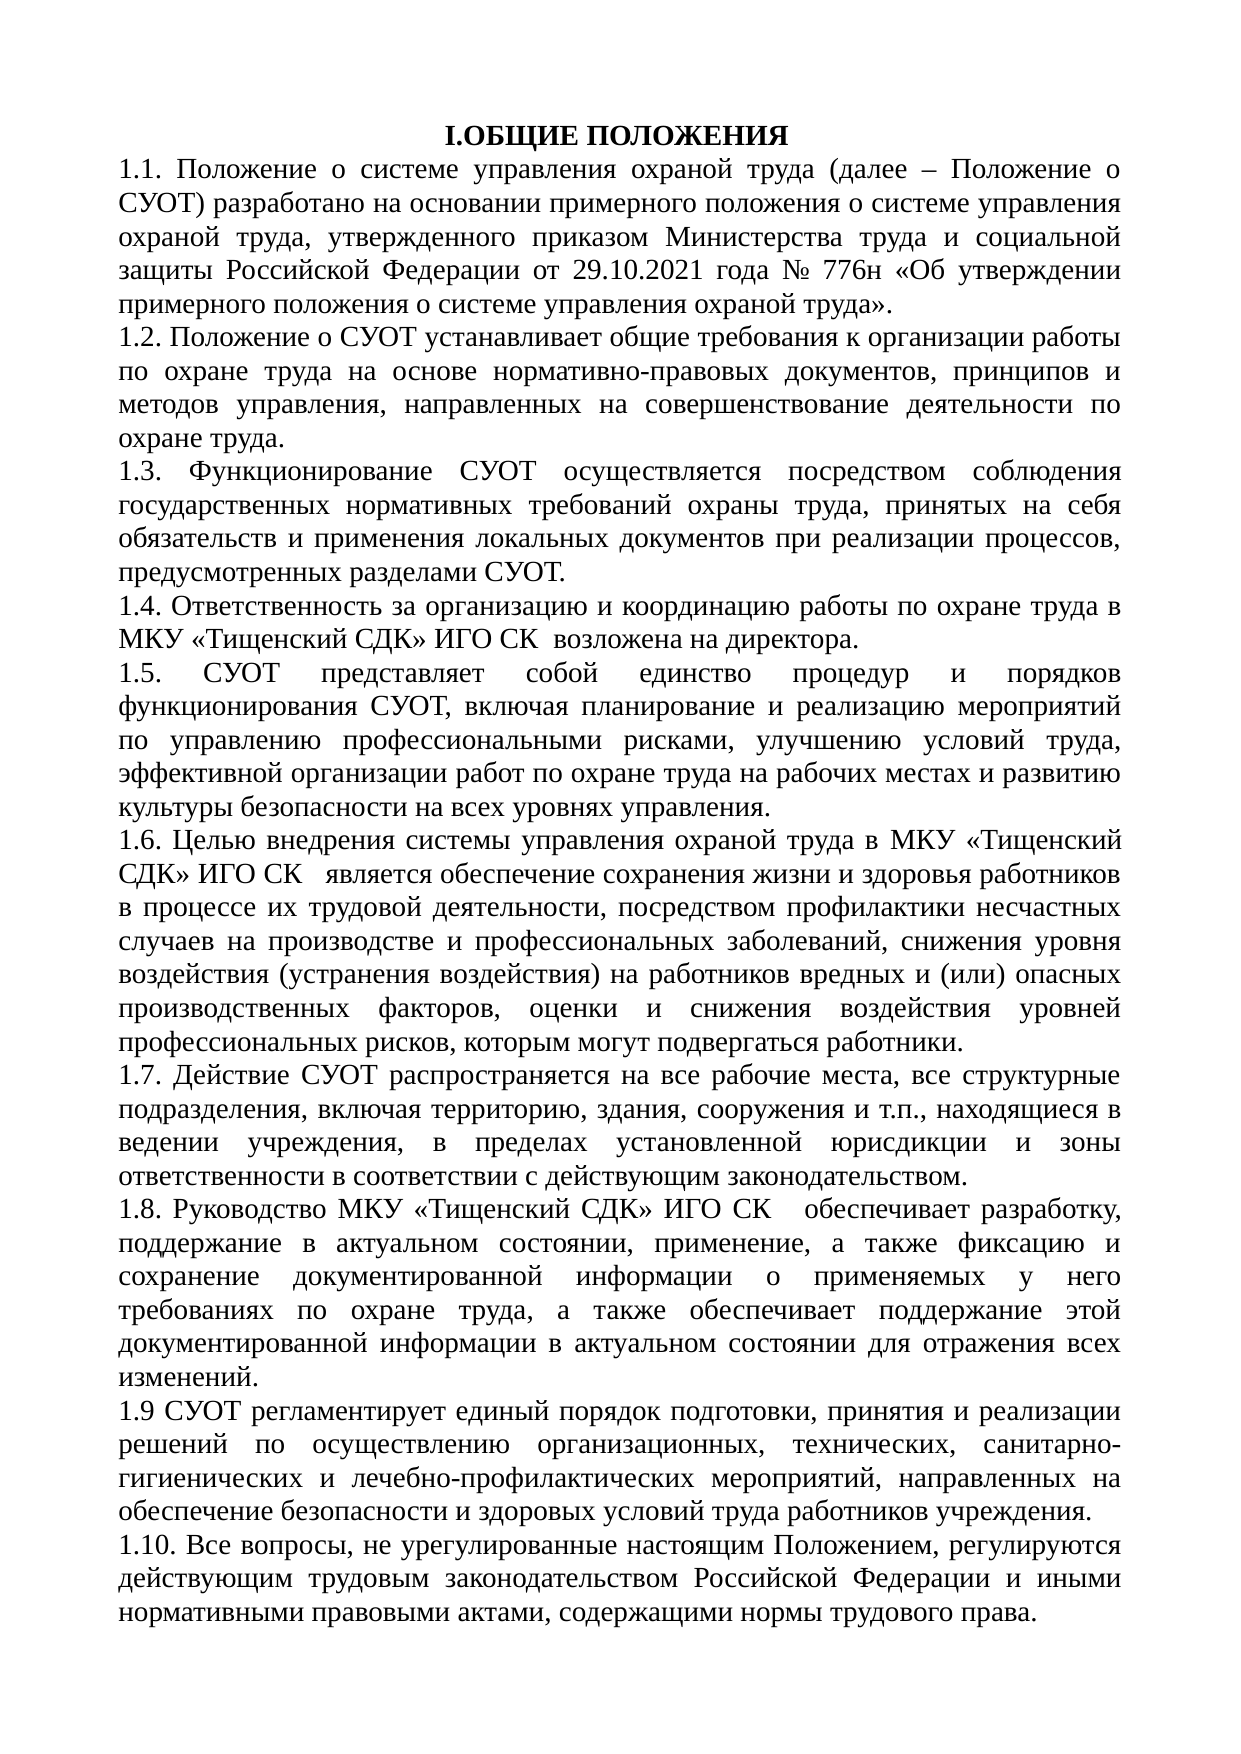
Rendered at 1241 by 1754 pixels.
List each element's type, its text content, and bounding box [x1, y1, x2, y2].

text 1.5. СУОТ представляет собой единство процедур и порядков функционирования СУОТ, включая планирование и реализацию мероприятий по управлению профессиональными рисками, улучшению условий труда, эффективной организации работ по охране труда на рабочих местах и развитию культуры безопасности на всех уровнях управления. [118, 655, 1122, 822]
text 1.4. Ответственность за организацию и координацию работы по охране труда в МКУ «Тищенский СДК» ИГО СК возложена на директора. [118, 588, 1122, 655]
text 1.8. Руководство МКУ «Тищенский СДК» ИГО СК обеспечивает разработку, поддержание в актуальном состоянии, применение, а также фиксацию и сохранение документированной информации о применяемых у него требованиях по охране труда, а также обеспечивает поддержание этой документированной информации в актуальном состоянии для отражения всех изменений. [118, 1191, 1122, 1393]
text 1.3. Функционирование СУОТ осуществляется посредством соблюдения государственных нормативных требований охраны труда, принятых на себя обязательств и применения локальных документов при реализации процессов, предусмотренных разделами СУОТ. [118, 453, 1122, 588]
text 1.9 СУОТ регламентирует единый порядок подготовки, принятия и реализации решений по осуществлению организационных, технических, санитарно-гигиенических и лечебно-профилактических мероприятий, направленных на обеспечение безопасности и здоровых условий труда работников учреждения. [118, 1393, 1122, 1527]
text 1.7. Действие СУОТ распространяется на все рабочие места, все структурные подразделения, включая территорию, здания, сооружения и т.п., находящиеся в ведении учреждения, в пределах установленной юрисдикции и зоны ответственности в соответствии с действующим законодательством. [118, 1057, 1122, 1191]
text 1.1. Положение о системе управления охраной труда (далее – Положение о СУОТ) разработано на основании примерного положения о системе управления охраной труда, утвержденного приказом Министерства труда и социальной защиты Российской Федерации от 29.10.2021 года № 776н «Об утверждении примерного положения о системе управления охраной труда». [118, 152, 1122, 319]
text 1.10. Все вопросы, не урегулированные настоящим Положением, регулируются действующим трудовым законодательством Российской Федерации и иными нормативными правовыми актами, содержащими нормы трудового права. [118, 1527, 1122, 1627]
text I.ОБЩИЕ ПОЛОЖЕНИЯ [118, 118, 1122, 152]
text 1.2. Положение о СУОТ устанавливает общие требования к организации работы по охране труда на основе нормативно-правовых документов, принципов и методов управления, направленных на совершенствование деятельности по охране труда. [118, 319, 1122, 453]
text 1.6. Целью внедрения системы управления охраной труда в МКУ «Тищенский СДК» ИГО СК является обеспечение сохранения жизни и здоровья работников в процессе их трудовой деятельности, посредством профилактики несчастных случаев на производстве и профессиональных заболеваний, снижения уровня воздействия (устранения воздействия) на работников вредных и (или) опасных производственных факторов, оценки и снижения воздействия уровней профессиональных рисков, которым могут подвергаться работники. [118, 822, 1122, 1057]
